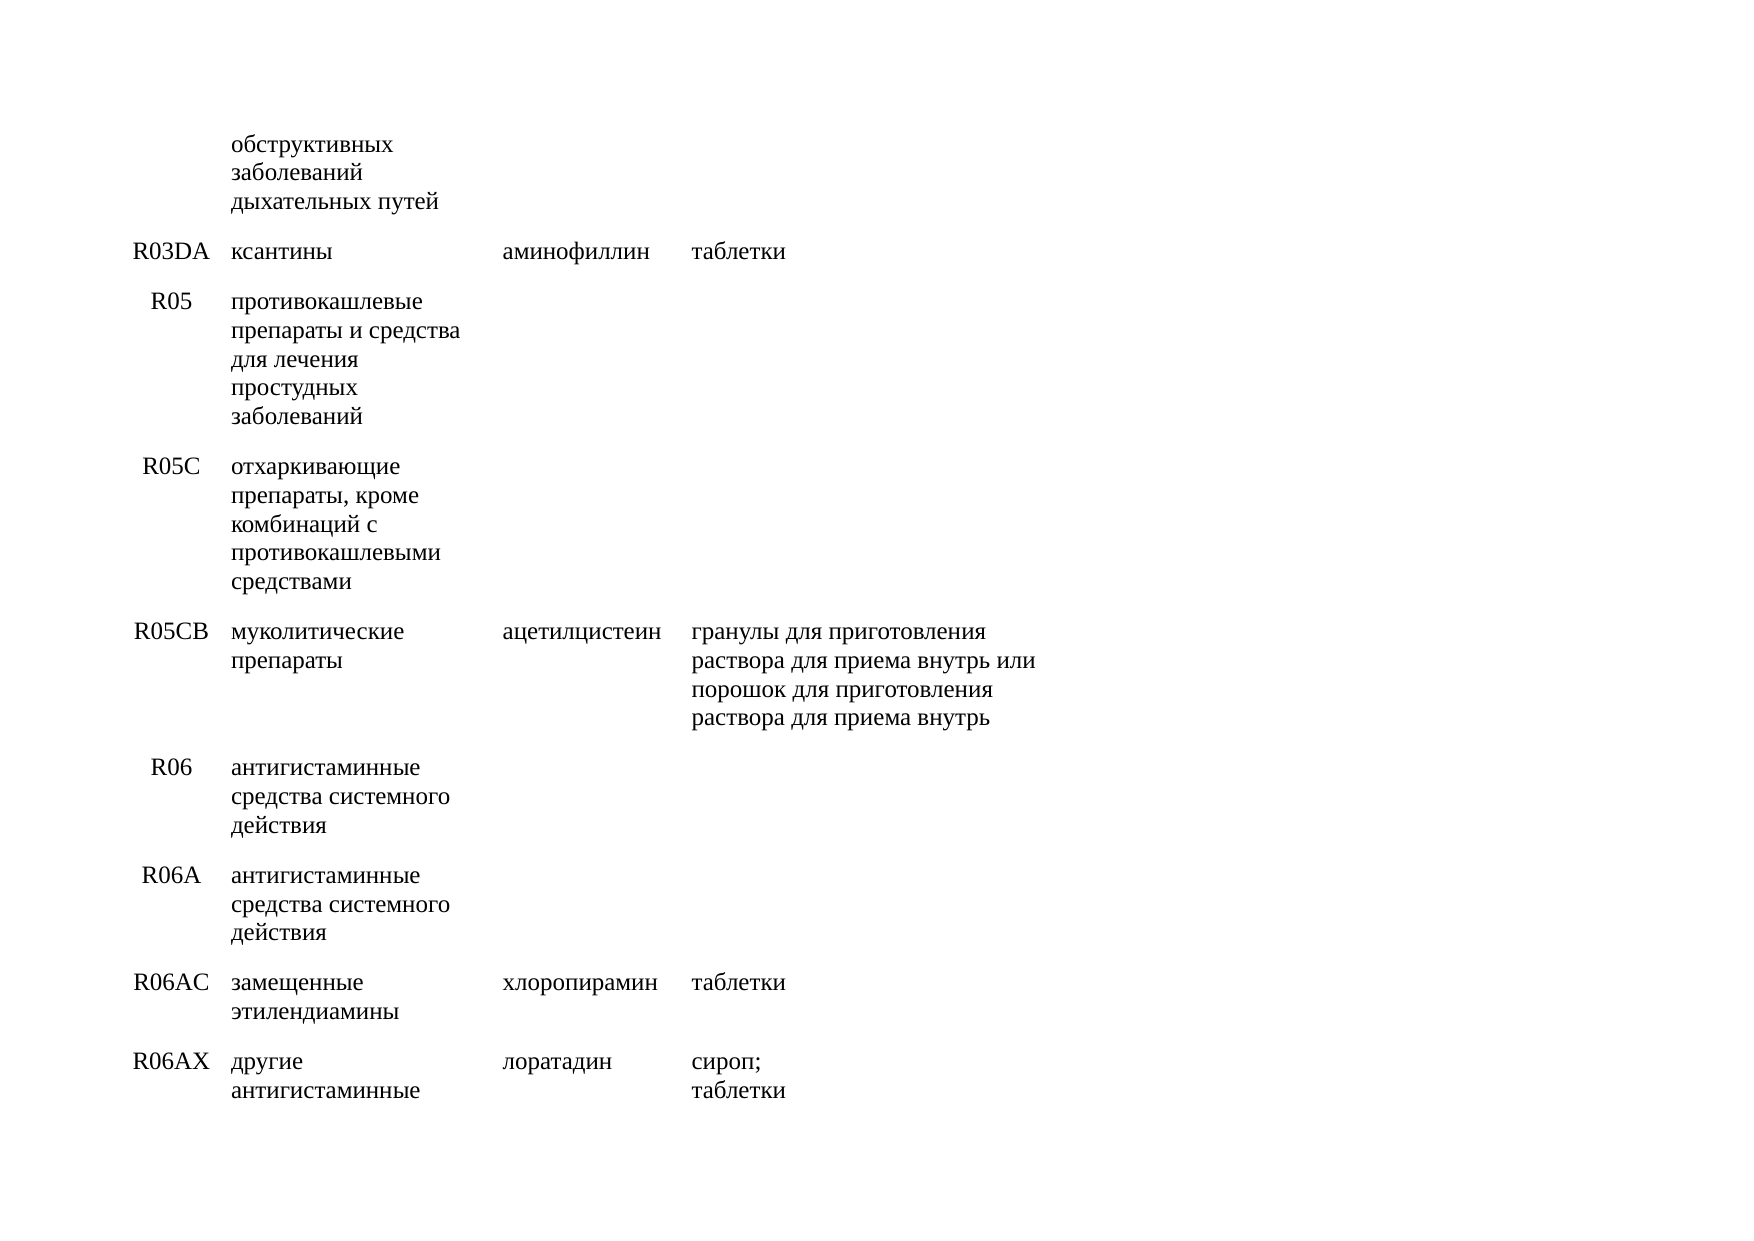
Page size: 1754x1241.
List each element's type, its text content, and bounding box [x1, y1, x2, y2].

table_cell R06AC [118, 957, 224, 1036]
table_cell R05 [118, 276, 224, 441]
table_cell муколитические препараты [224, 606, 496, 742]
table_cell [685, 118, 1063, 226]
table_cell таблетки [685, 226, 1063, 276]
table_cell R05C [118, 441, 224, 606]
table_cell R06 [118, 742, 224, 849]
table_cell отхаркивающие препараты, кроме комбинаций с противокашлевыми средствами [224, 441, 496, 606]
table_cell [496, 118, 685, 226]
table_cell [118, 118, 224, 226]
table_cell [496, 276, 685, 441]
table_cell ксантины [224, 226, 496, 276]
table_cell сироп; таблетки [685, 1036, 1063, 1114]
table_cell R06AX [118, 1036, 224, 1114]
table_cell таблетки [685, 957, 1063, 1036]
table_cell R03DA [118, 226, 224, 276]
table_cell [496, 742, 685, 849]
table_cell противокашлевые препараты и средства для лечения простудных заболеваний [224, 276, 496, 441]
table_cell [496, 849, 685, 957]
table_cell хлоропирамин [496, 957, 685, 1036]
table_cell [685, 742, 1063, 849]
table_cell замещенные этилендиамины [224, 957, 496, 1036]
table_cell аминофиллин [496, 226, 685, 276]
table_cell [685, 276, 1063, 441]
table_cell обструктивных заболеваний дыхательных путей [224, 118, 496, 226]
table_cell [496, 441, 685, 606]
table_cell [685, 441, 1063, 606]
table_cell R06A [118, 849, 224, 957]
table_cell другие антигистаминные [224, 1036, 496, 1114]
table_cell R05CB [118, 606, 224, 742]
table_cell антигистаминные средства системного действия [224, 742, 496, 849]
table_cell гранулы для приготовления раствора для приема внутрь или порошок для приготовления раствора для приема внутрь [685, 606, 1063, 742]
table_cell лоратадин [496, 1036, 685, 1114]
table_cell ацетилцистеин [496, 606, 685, 742]
table_cell [685, 849, 1063, 957]
table_cell антигистаминные средства системного действия [224, 849, 496, 957]
